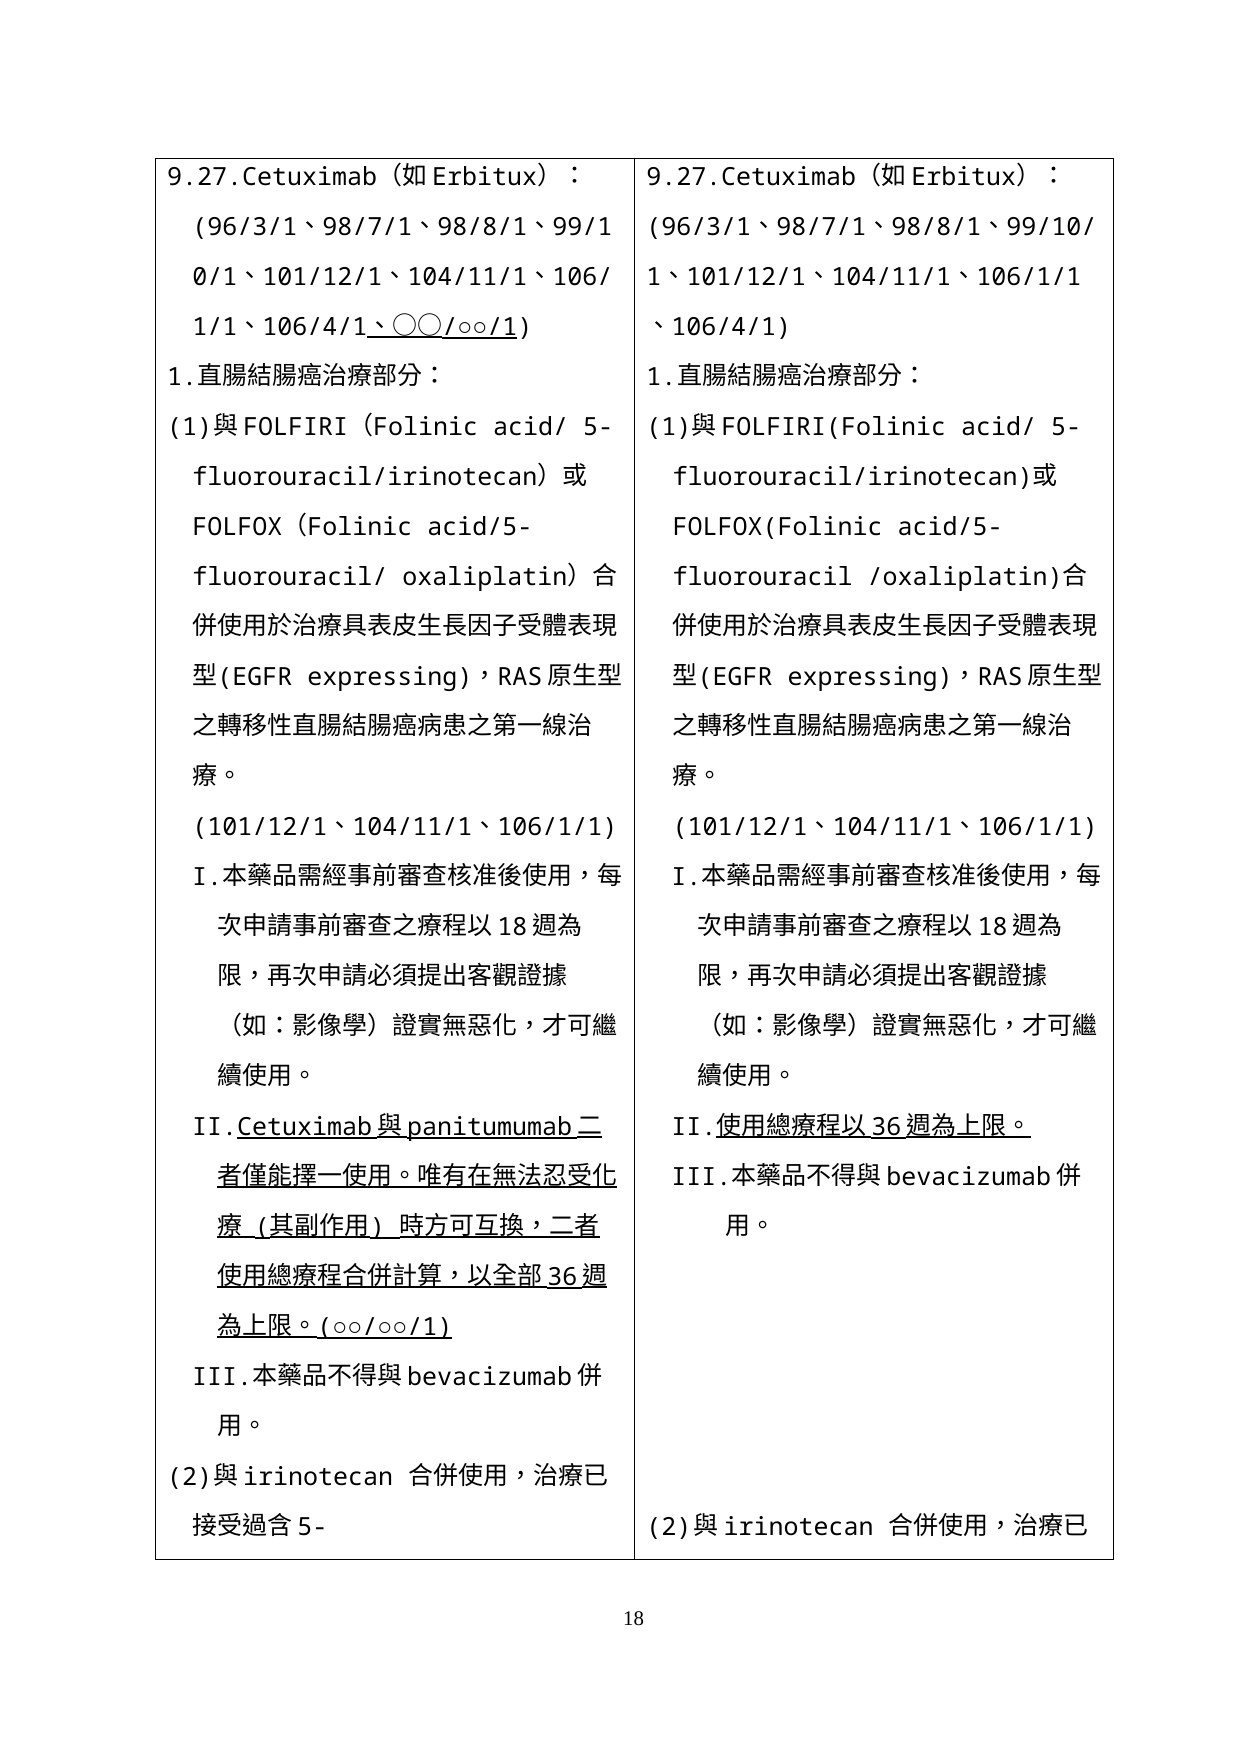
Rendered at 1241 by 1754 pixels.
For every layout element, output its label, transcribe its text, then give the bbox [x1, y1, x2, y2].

table_cell 9.27.Cetuximab（如Erbitux）：(96/3/1、98/7/1、98/8/1、99/10/1、101/12/1、104/11/1、106/1/1、106/4/1) 1. 直腸結腸癌治療部分： (1)與FOLFIRI(Folinic acid/ 5-fluorouracil/irinotecan)或FOLFOX(Folinic acid/5-fluorouracil /oxaliplatin)合併使用於治療具表皮生長因子受體表現型(EGFR expressing)，RAS原生型之轉移性直腸結腸癌病患之第一線治療。(101/12/1、104/11/1、106/1/1) I.本藥品需經事前審查核准後使用，每次申請事前審查之療程以18週為限，再次申請必須提出客觀證據（如：影像學）證實無惡化，才可繼續使用。 II.使用總療程以36週為上限。 III.本藥品不得與bevacizumab併用。 (2) 與irinotecan 合併使用，治療已 [635, 159, 1113, 1559]
table_cell 9.27.Cetuximab（如Erbitux）：(96/3/1、98/7/1、98/8/1、99/10/1、101/12/1、104/11/1、106/1/1、106/4/1、○○/○○/1) 1. 直腸結腸癌治療部分： (1) 與FOLFIRI（Folinic acid/ 5-fluorouracil/irinotecan）或FOLFOX（Folinic acid/5-fluorouracil/ oxaliplatin）合併使用於治療具表皮生長因子受體表現型(EGFR expressing)，RAS原生型之轉移性直腸結腸癌病患之第一線治療。(101/12/1、104/11/1、106/1/1) I.本藥品需經事前審查核准後使用，每次申請事前審查之療程以18週為限，再次申請必須提出客觀證據（如：影像學）證實無惡化，才可繼續使用。 II.Cetuximab與panitumumab二者僅能擇一使用。唯有在無法忍受化療 (其副作用) 時方可互換，二者使用總療程合併計算，以全部36週為上限。(○○/○○/1) III.本藥品不得與bevacizumab併用。 (2) 與irinotecan 合併使用，治療已接受過含5- [156, 159, 634, 1559]
